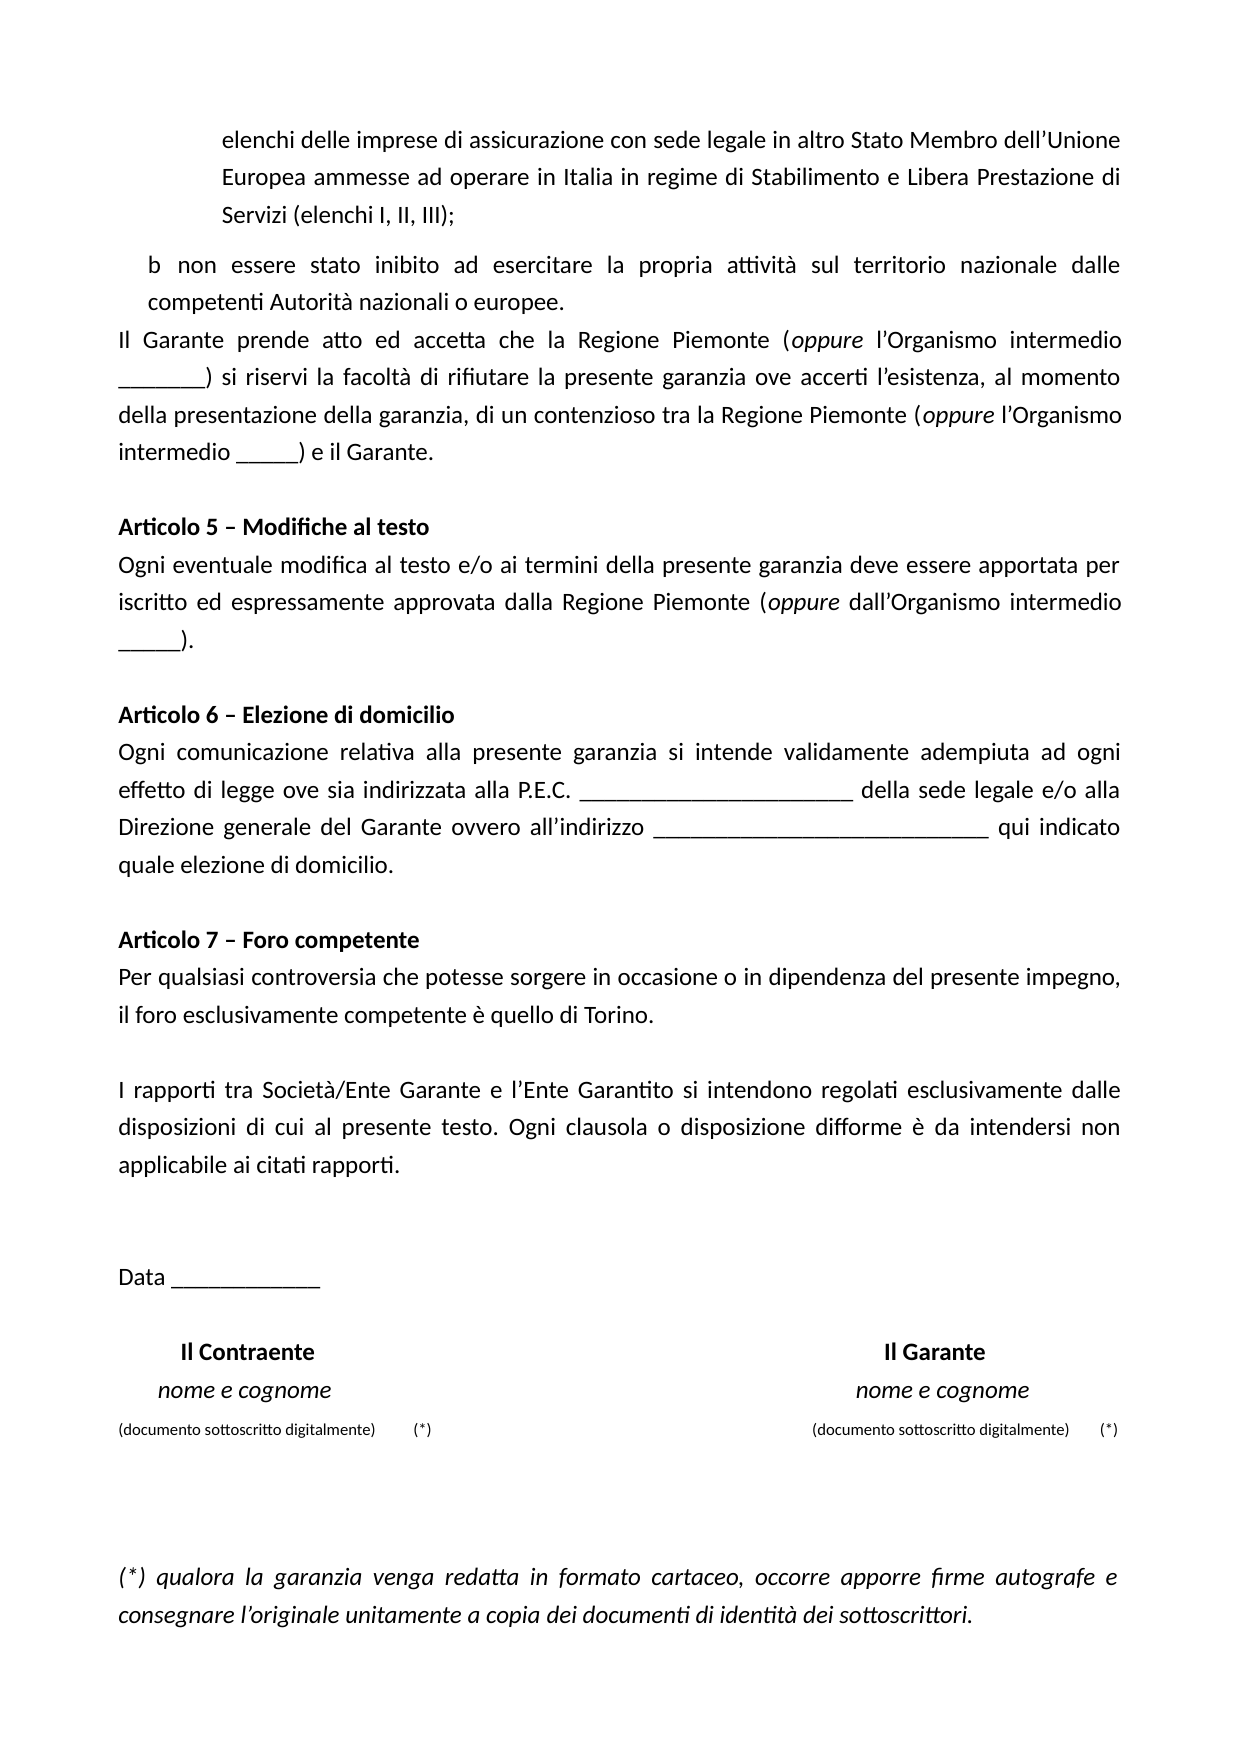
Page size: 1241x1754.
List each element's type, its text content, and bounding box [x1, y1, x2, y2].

list elenchi delle imprese di assicurazione con sede legale in altro Stato Membro dell’Unione Europea ammesse ad operare in Italia in regime di Stabilimento e Libera Prestazione di Servizi (elenchi I, II, III); [192, 118, 1122, 231]
text nome e cognome nome e cognome [118, 1368, 1122, 1406]
text (documento sottoscritto digitalmente) (*) (documento sottoscritto digitalmente) (*) [118, 1406, 1122, 1443]
text Per qualsiasi controversia che potesse sorgere in occasione o in dipendenza del presente impegno, il foro esclusivamente competente è quello di Torino. [118, 956, 1122, 1031]
text Articolo 6 – Elezione di domicilio [118, 693, 1122, 731]
text Articolo 5 – Modifiche al testo [118, 506, 1122, 543]
text Articolo 7 – Foro competente [118, 918, 1122, 956]
text Ogni comunicazione relativa alla presente garanzia si intende validamente adempiuta ad ogni effetto di legge ove sia indirizzata alla P.E.C. ______________________ della sede legale e/o alla Direzione generale del Garante ovvero all’indirizzo ___________________________ qui indicato quale elezione di domicilio. [118, 731, 1122, 881]
list non essere stato inibito ad esercitare la propria attività sul territorio nazionale dalle competenti Autorità nazionali o europee. [148, 243, 1122, 318]
text Data ____________ [118, 1256, 1122, 1293]
text Ogni eventuale modifica al testo e/o ai termini della presente garanzia deve essere apportata per iscritto ed espressamente approvata dalla Regione Piemonte (oppure dall’Organismo intermedio _____). [118, 543, 1122, 656]
text I rapporti tra Società/Ente Garante e l’Ente Garantito si intendono regolati esclusivamente dalle disposizioni di cui al presente testo. Ogni clausola o disposizione difforme è da intendersi non applicabile ai citati rapporti. [118, 1068, 1122, 1181]
text Il Contraente Il Garante [118, 1331, 1122, 1368]
text (*) qualora la garanzia venga redatta in formato cartaceo, occorre apporre firme autografe e consegnare l’originale unitamente a copia dei documenti di identità dei sottoscrittori. [118, 1556, 1122, 1631]
text Il Garante prende atto ed accetta che la Regione Piemonte (oppure l’Organismo intermedio _______) si riservi la facoltà di rifiutare la presente garanzia ove accerti l’esistenza, al momento della presentazione della garanzia, di un contenzioso tra la Regione Piemonte (oppure l’Organismo intermedio _____) e il Garante. [118, 318, 1122, 468]
